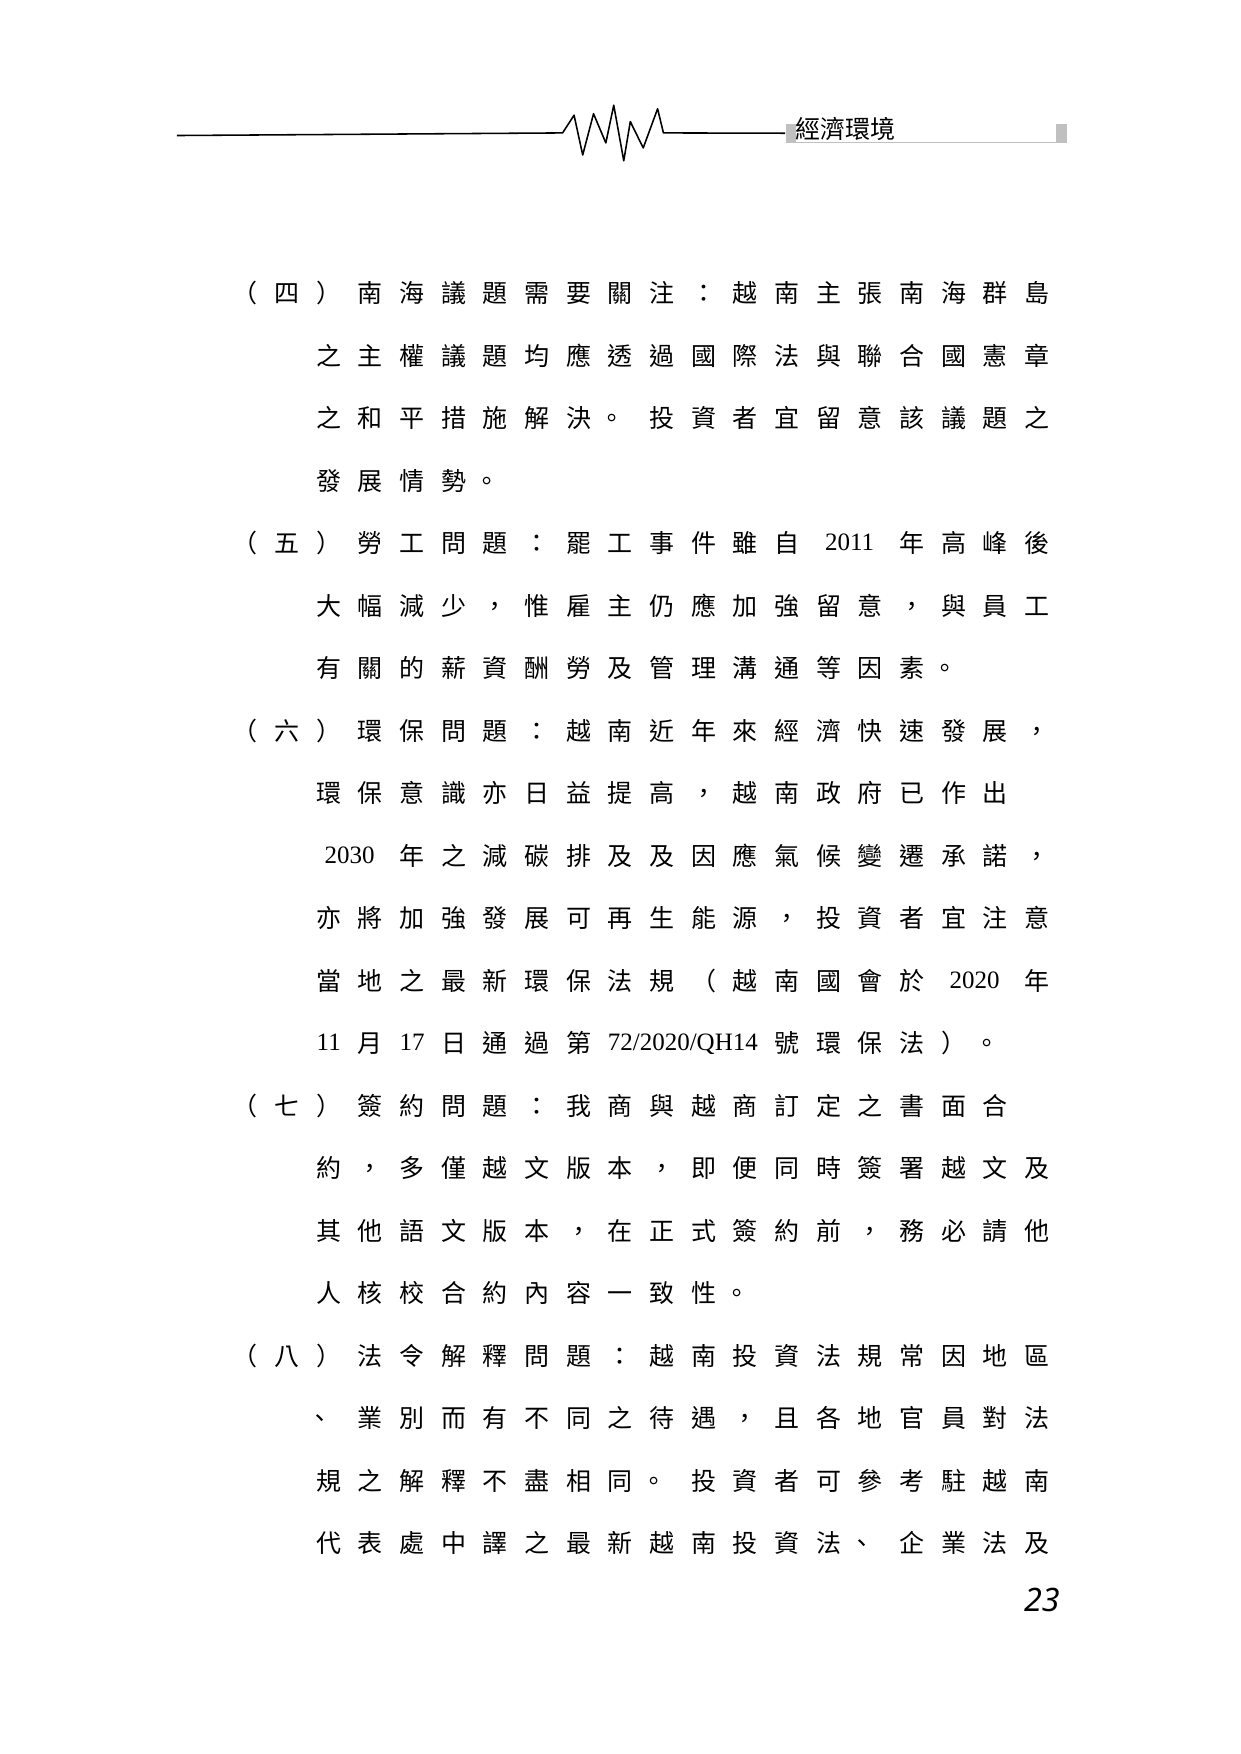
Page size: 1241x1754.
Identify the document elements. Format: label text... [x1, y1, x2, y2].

text （七）簽約問題：我商與越商訂定之書面合約，多僅越文版本，即便同時簽署越文及其他語文版本，在正式簽約前，務必請他人核校合約內容一致性。 [207, 1063, 1058, 1313]
text （五）勞工問題：罷工事件雖自2011年高峰後大幅減少，惟雇主仍應加強留意，與員工有關的薪資酬勞及管理溝通等因素。 [207, 500, 1058, 688]
text （八）法令解釋問題：越南投資法規常因地區、業別而有不同之待遇，且各地官員對法規之解釋不盡相同。投資者可參考駐越南代表處中譯之最新越南投資法、企業法及 [207, 1313, 1058, 1563]
text （四）南海議題需要關注：越南主張南海群島之主權議題均應透過國際法與聯合國憲章之和平措施解決。投資者宜留意該議題之發展情勢。 [207, 250, 1058, 500]
text （六）環保問題：越南近年來經濟快速發展，環保意識亦日益提高，越南政府已作出2030年之減碳排及及因應氣候變遷承諾，亦將加強發展可再生能源，投資者宜注意當地之最新環保法規（越南國會於2020年11月17日通過第72/2020/QH14號環保法）。 [207, 688, 1058, 1063]
